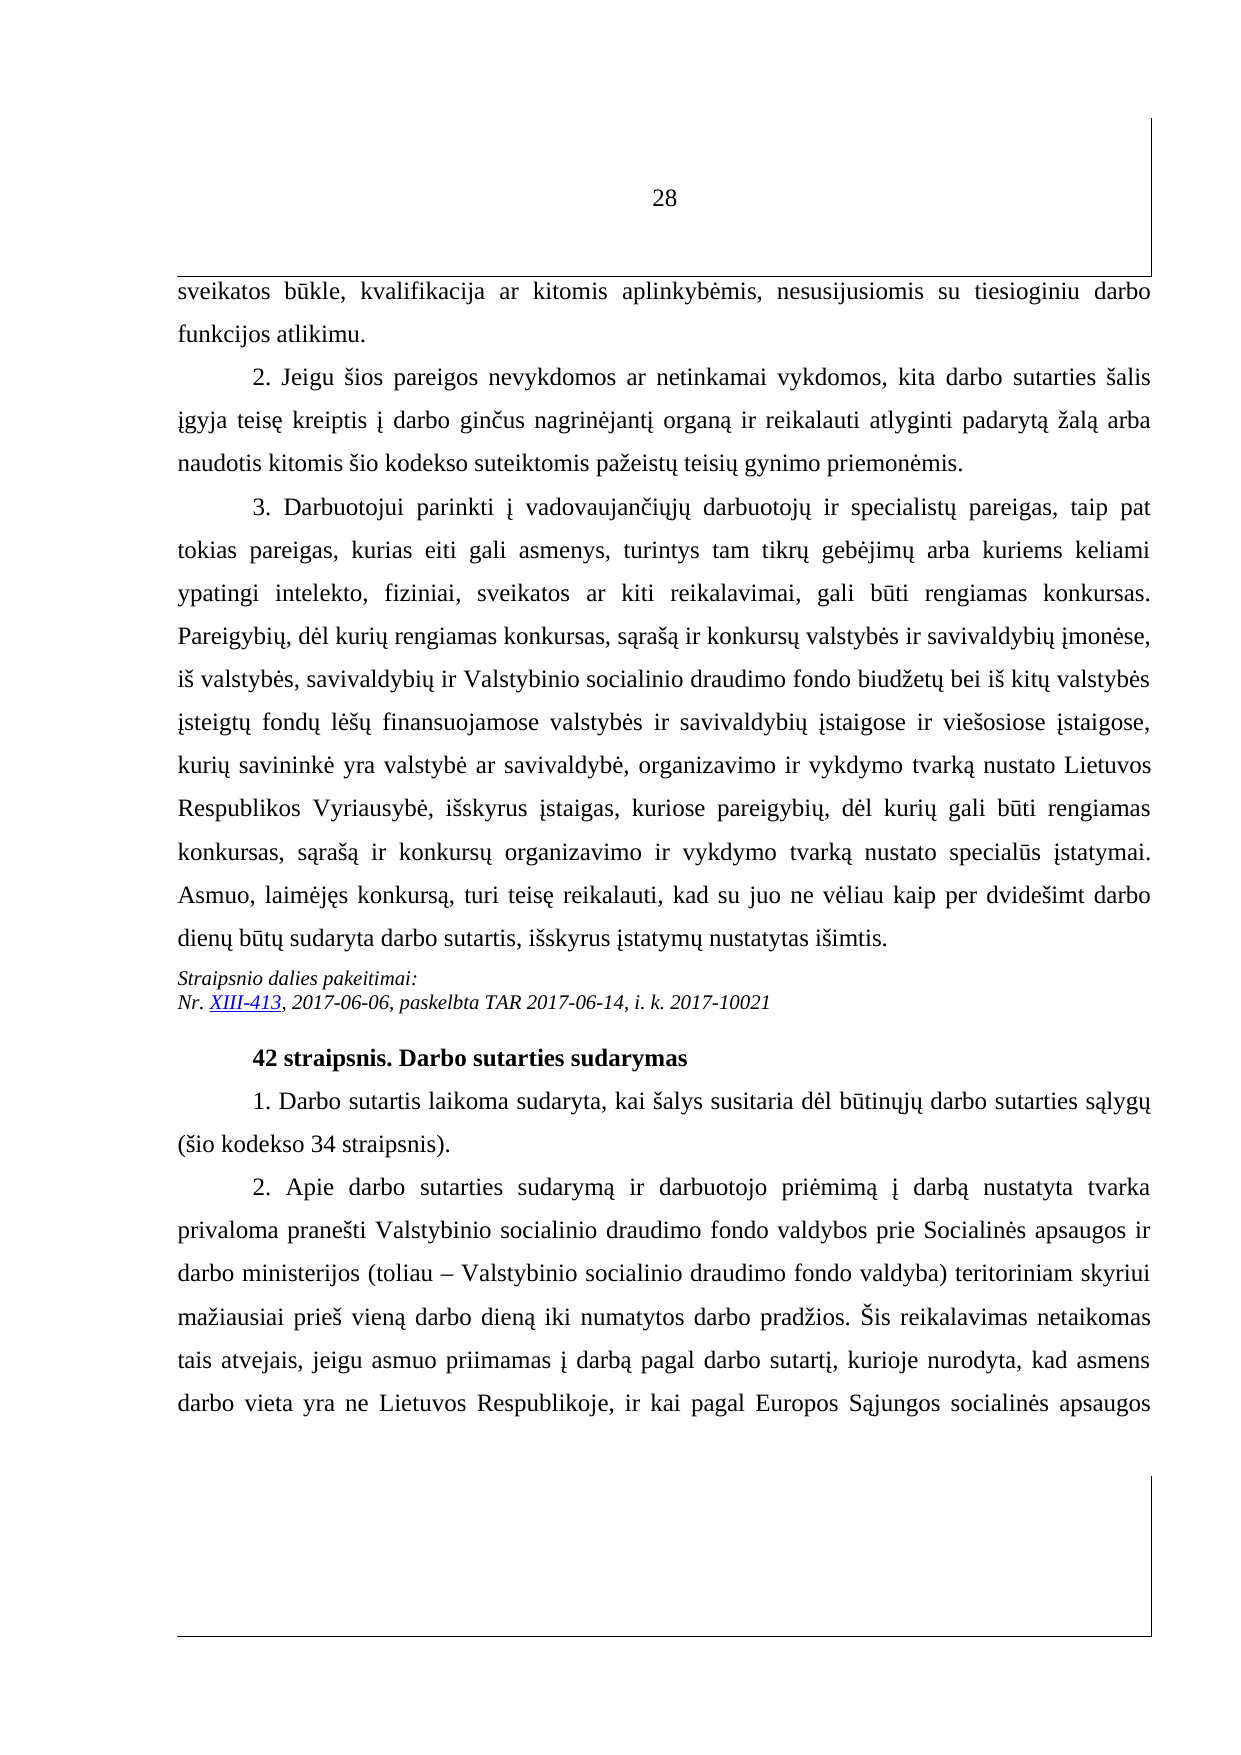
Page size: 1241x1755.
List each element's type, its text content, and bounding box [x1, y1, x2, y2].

text Straipsnio dalies pakeitimai: [177, 966, 1152, 990]
text 3. Darbuotojui parinkti į vadovaujančiųjų darbuotojų ir specialistų pareigas, taip pat tokias pareigas, kurias eiti gali asmenys, turintys tam tikrų gebėjimų arba kuriems keliami ypatingi intelekto, fiziniai, sveikatos ar kiti reikalavimai, gali būti rengiamas konkursas. Pareigybių, dėl kurių rengiamas konkursas, sąrašą ir konkursų valstybės ir savivaldybių įmonėse, iš valstybės, savivaldybių ir Valstybinio socialinio draudimo fondo biudžetų bei iš kitų valstybės įsteigtų fondų lėšų finansuojamose valstybės ir savivaldybių įstaigose ir viešosiose įstaigose, kurių savininkė yra valstybė ar savivaldybė, organizavimo ir vykdymo tvarką nustato Lietuvos Respublikos Vyriausybė, išskyrus įstaigas, kuriose pareigybių, dėl kurių gali būti rengiamas konkursas, sąrašą ir konkursų organizavimo ir vykdymo tvarką nustato specialūs įstatymai. Asmuo, laimėjęs konkursą, turi teisę reikalauti, kad su juo ne vėliau kaip per dvidešimt darbo dienų būtų sudaryta darbo sutartis, išskyrus įstatymų nustatytas išimtis. [177, 492, 1152, 952]
text sveikatos būkle, kvalifikacija ar kitomis aplinkybėmis, nesusijusiomis su tiesioginiu darbo funkcijos atlikimu. [177, 276, 1152, 348]
text Nr. XIII-413, 2017-06-06, paskelbta TAR 2017-06-14, i. k. 2017-10021 [177, 990, 1152, 1014]
text 2. Jeigu šios pareigos nevykdomos ar netinkamai vykdomos, kita darbo sutarties šalis įgyja teisę kreiptis į darbo ginčus nagrinėjantį organą ir reikalauti atlyginti padarytą žalą arba naudotis kitomis šio kodekso suteiktomis pažeistų teisių gynimo priemonėmis. [177, 362, 1152, 477]
text 2. Apie darbo sutarties sudarymą ir darbuotojo priėmimą į darbą nustatyta tvarka privaloma pranešti Valstybinio socialinio draudimo fondo valdybos prie Socialinės apsaugos ir darbo ministerijos (toliau – Valstybinio socialinio draudimo fondo valdyba) teritoriniam skyriui mažiausiai prieš vieną darbo dieną iki numatytos darbo pradžios. Šis reikalavimas netaikomas tais atvejais, jeigu asmuo priimamas į darbą pagal darbo sutartį, kurioje nurodyta, kad asmens darbo vieta yra ne Lietuvos Respublikoje, ir kai pagal Europos Sąjungos socialinės apsaugos [177, 1172, 1152, 1417]
text 1. Darbo sutartis laikoma sudaryta, kai šalys susitaria dėl būtinųjų darbo sutarties sąlygų (šio kodekso 34 straipsnis). [177, 1086, 1152, 1158]
subtitle 42 straipsnis. Darbo sutarties sudarymas [177, 1043, 1152, 1072]
